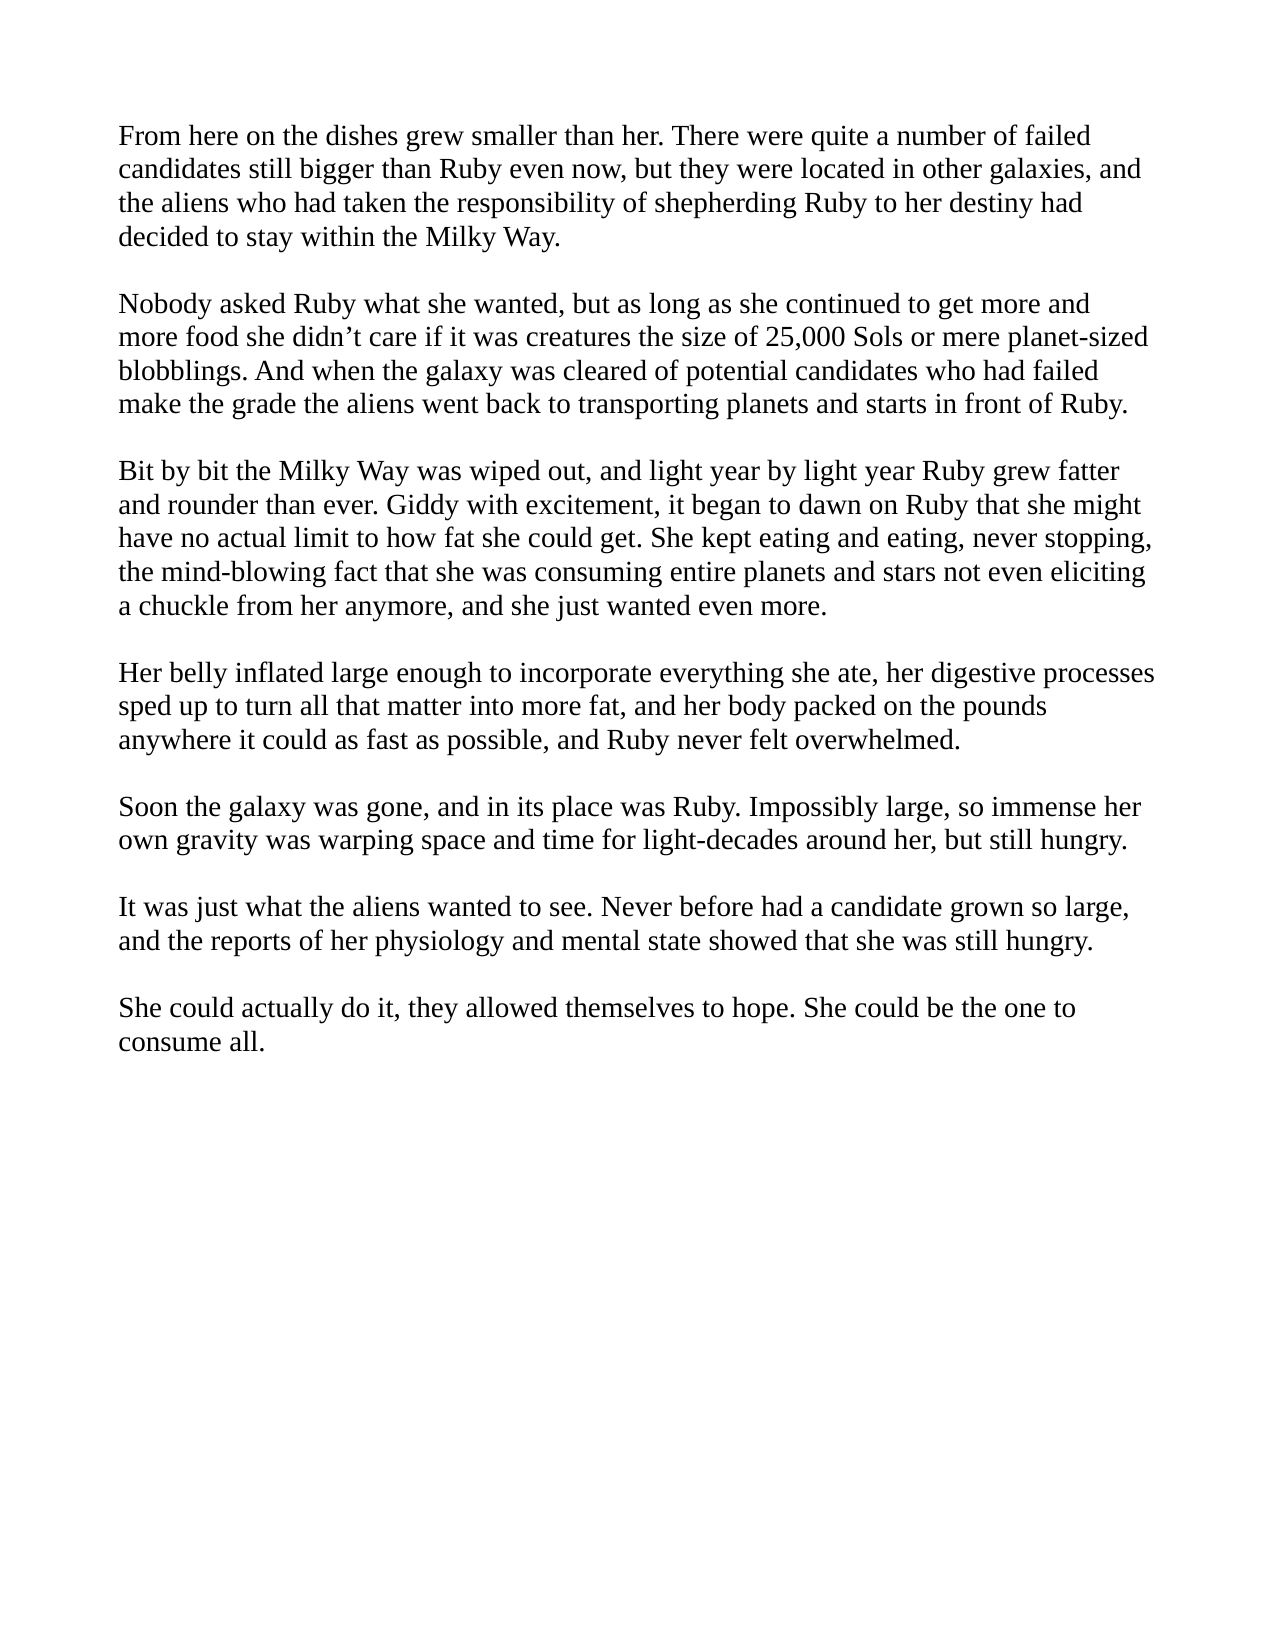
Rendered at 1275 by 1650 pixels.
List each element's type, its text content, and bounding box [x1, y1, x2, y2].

text Soon the galaxy was gone, and in its place was Ruby. Impossibly large, so immense her own gravity was warping space and time for light-decades around her, but still hungry. [118, 789, 1157, 856]
text She could actually do it, they allowed themselves to hope. She could be the one to consume all. [118, 990, 1157, 1057]
text From here on the dishes grew smaller than her. There were quite a number of failed candidates still bigger than Ruby even now, but they were located in other galaxies, and the aliens who had taken the responsibility of shepherding Ruby to her destiny had decided to stay within the Milky Way. [118, 118, 1157, 252]
text Nobody asked Ruby what she wanted, but as long as she continued to get more and more food she didn’t care if it was creatures the size of 25,000 Sols or mere planet-sized blobblings. And when the galaxy was cleared of potential candidates who had failed make the grade the aliens went back to transporting planets and starts in front of Ruby. [118, 286, 1157, 420]
text It was just what the aliens wanted to see. Never before had a candidate grown so large, and the reports of her physiology and mental state showed that she was still hungry. [118, 889, 1157, 957]
text Her belly inflated large enough to incorporate everything she ate, her digestive processes sped up to turn all that matter into more fat, and her body packed on the pounds anywhere it could as fast as possible, and Ruby never felt overwhelmed. [118, 655, 1157, 755]
text Bit by bit the Milky Way was wiped out, and light year by light year Ruby grew fatter and rounder than ever. Giddy with excitement, it began to dawn on Ruby that she might have no actual limit to how fat she could get. She kept eating and eating, never stopping, the mind-blowing fact that she was consuming entire planets and stars not even eliciting a chuckle from her anymore, and she just wanted even more. [118, 453, 1157, 621]
